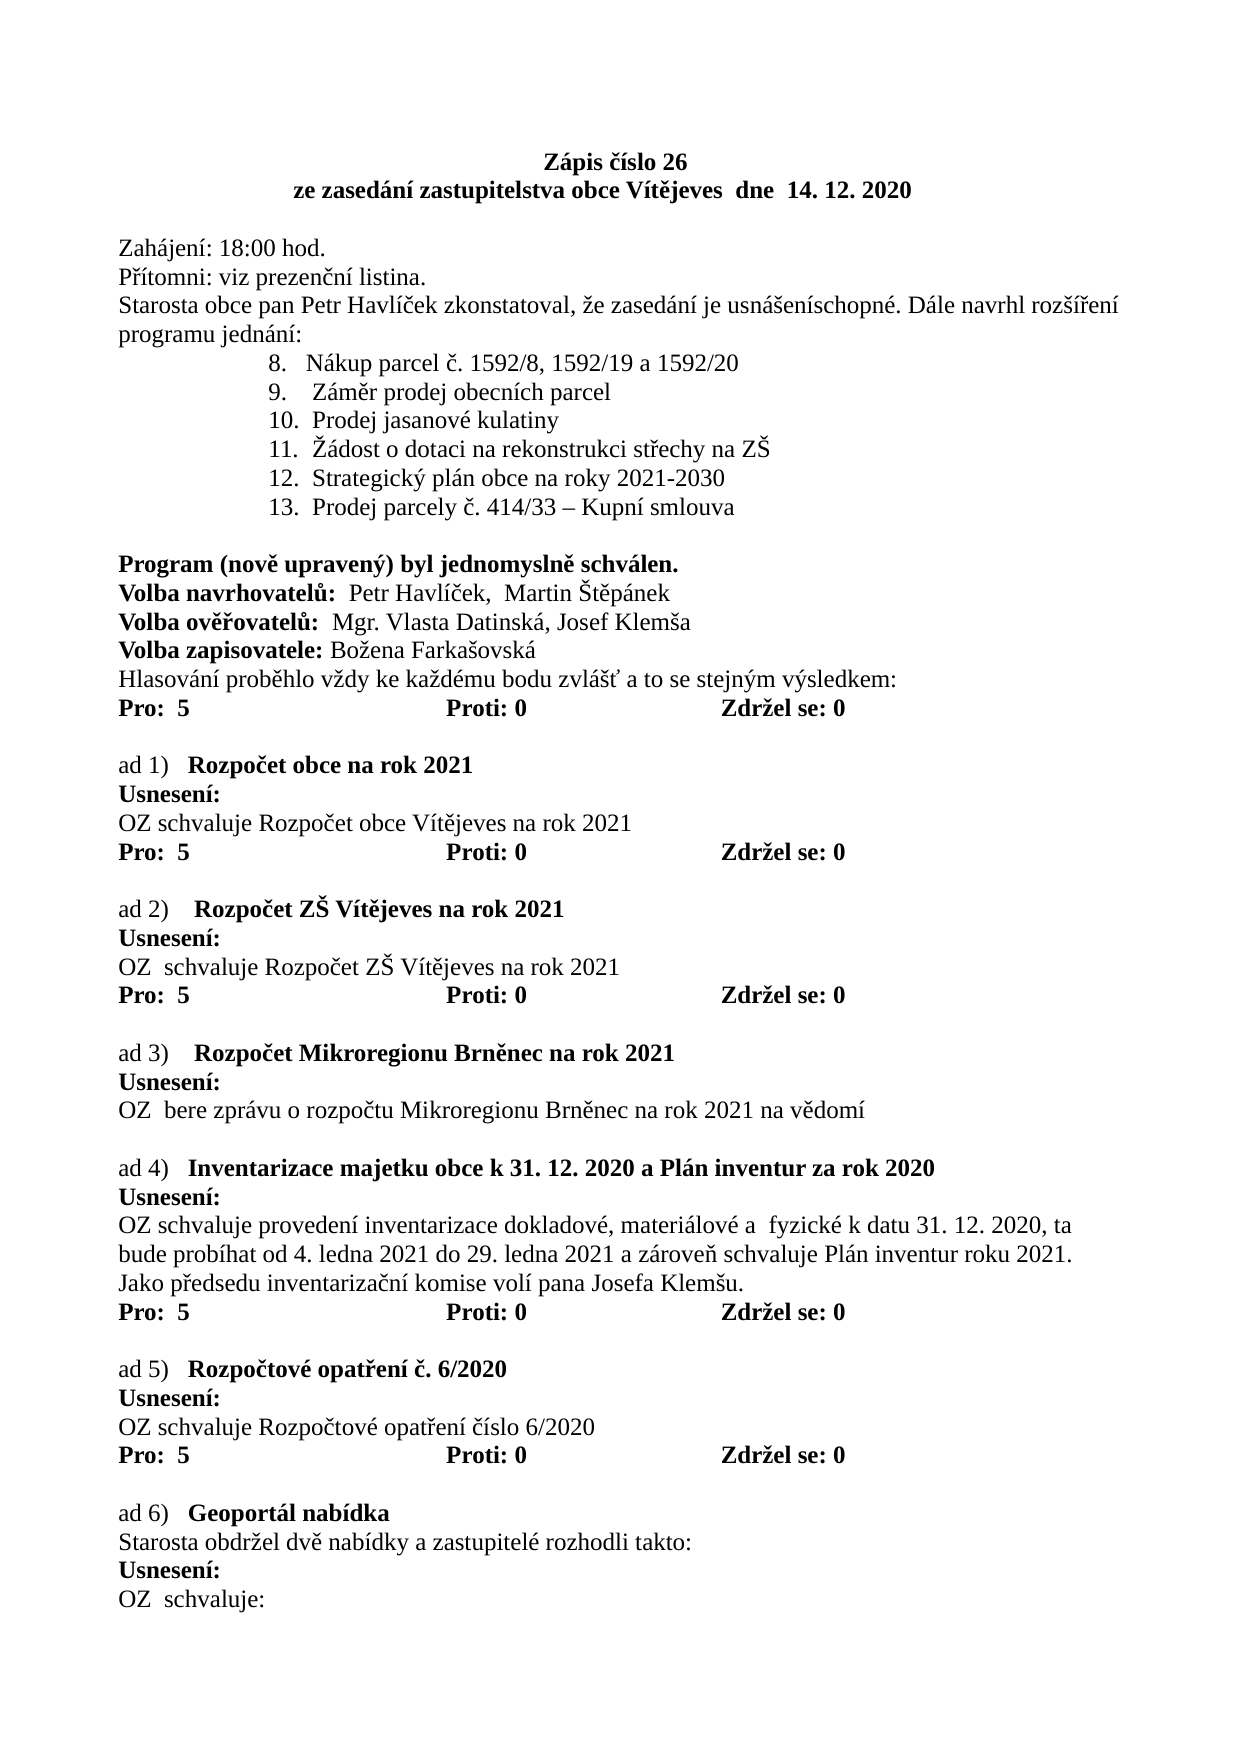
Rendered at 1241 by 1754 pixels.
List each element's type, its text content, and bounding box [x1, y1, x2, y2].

text Volba zapisovatele: Božena Farkašovská [118, 636, 1122, 664]
text ze zasedání zastupitelstva obce Vítějeves dne 14. 12. 2020 [118, 176, 1122, 204]
text Usnesení: [118, 1182, 1122, 1211]
text Usnesení: [118, 923, 1122, 952]
text Program (nově upravený) byl jednomyslně schválen. [118, 549, 1122, 578]
text OZ bere zprávu o rozpočtu Mikroregionu Brněnec na rok 2021 na vědomí [118, 1096, 1122, 1124]
text ad 1) Rozpočet obce na rok 2021 [118, 751, 1122, 779]
text Starosta obdržel dvě nabídky a zastupitelé rozhodli takto: [118, 1527, 1122, 1556]
text Starosta obce pan Petr Havlíček zkonstatoval, že zasedání je usnášeníschopné. Dále navrhl rozšíření programu jednání: [118, 291, 1122, 348]
text Zahájení: 18:00 hod. [118, 233, 1122, 262]
text Usnesení: [118, 779, 1122, 808]
text Jako předsedu inventarizační komise volí pana Josefa Klemšu. [118, 1268, 1122, 1297]
list Strategický plán obce na roky 2021-2030 [268, 463, 1122, 492]
text Zápis číslo 26 [118, 147, 1122, 176]
text Usnesení: [118, 1383, 1122, 1412]
text OZ schvaluje Rozpočtové opatření číslo 6/2020 [118, 1412, 1122, 1441]
text Volba navrhovatelů: Petr Havlíček, Martin Štěpánek [118, 578, 1122, 607]
text Pro: 5 Proti: 0 Zdržel se: 0 [118, 1441, 1122, 1469]
text Usnesení: [118, 1067, 1122, 1096]
text Volba ověřovatelů: Mgr. Vlasta Datinská, Josef Klemša [118, 607, 1122, 636]
list Prodej parcely č. 414/33 – Kupní smlouva [268, 492, 1122, 521]
text ad 6) Geoportál nabídka [118, 1498, 1122, 1527]
list Nákup parcel č. 1592/8, 1592/19 a 1592/20 [268, 348, 1122, 377]
text Usnesení: [118, 1556, 1122, 1584]
list Prodej jasanové kulatiny [268, 406, 1122, 434]
text ad 4) Inventarizace majetku obce k 31. 12. 2020 a Plán inventur za rok 2020 [118, 1153, 1122, 1182]
text Přítomni: viz prezenční listina. [118, 262, 1122, 291]
text Pro: 5 Proti: 0 Zdržel se: 0 [118, 1297, 1122, 1326]
list Záměr prodej obecních parcel [268, 377, 1122, 406]
text Hlasování proběhlo vždy ke každému bodu zvlášť a to se stejným výsledkem: [118, 664, 1122, 693]
text OZ schvaluje: [118, 1584, 1122, 1613]
text ad 5) Rozpočtové opatření č. 6/2020 [118, 1354, 1122, 1383]
text OZ schvaluje Rozpočet obce Vítějeves na rok 2021 [118, 808, 1122, 837]
text ad 3) Rozpočet Mikroregionu Brněnec na rok 2021 [118, 1038, 1122, 1067]
text ad 2) Rozpočet ZŠ Vítějeves na rok 2021 [118, 894, 1122, 923]
text Pro: 5 Proti: 0 Zdržel se: 0 [118, 981, 1122, 1009]
text OZ schvaluje provedení inventarizace dokladové, materiálové a fyzické k datu 31. 12. 2020, ta bude probíhat od 4. ledna 2021 do 29. ledna 2021 a zároveň schvaluje Plán inventur roku 2021. [118, 1211, 1122, 1268]
text Pro: 5 Proti: 0 Zdržel se: 0 [118, 837, 1122, 866]
list Žádost o dotaci na rekonstrukci střechy na ZŠ [268, 434, 1122, 463]
text OZ schvaluje Rozpočet ZŠ Vítějeves na rok 2021 [118, 952, 1122, 981]
text Pro: 5 Proti: 0 Zdržel se: 0 [118, 693, 1122, 722]
